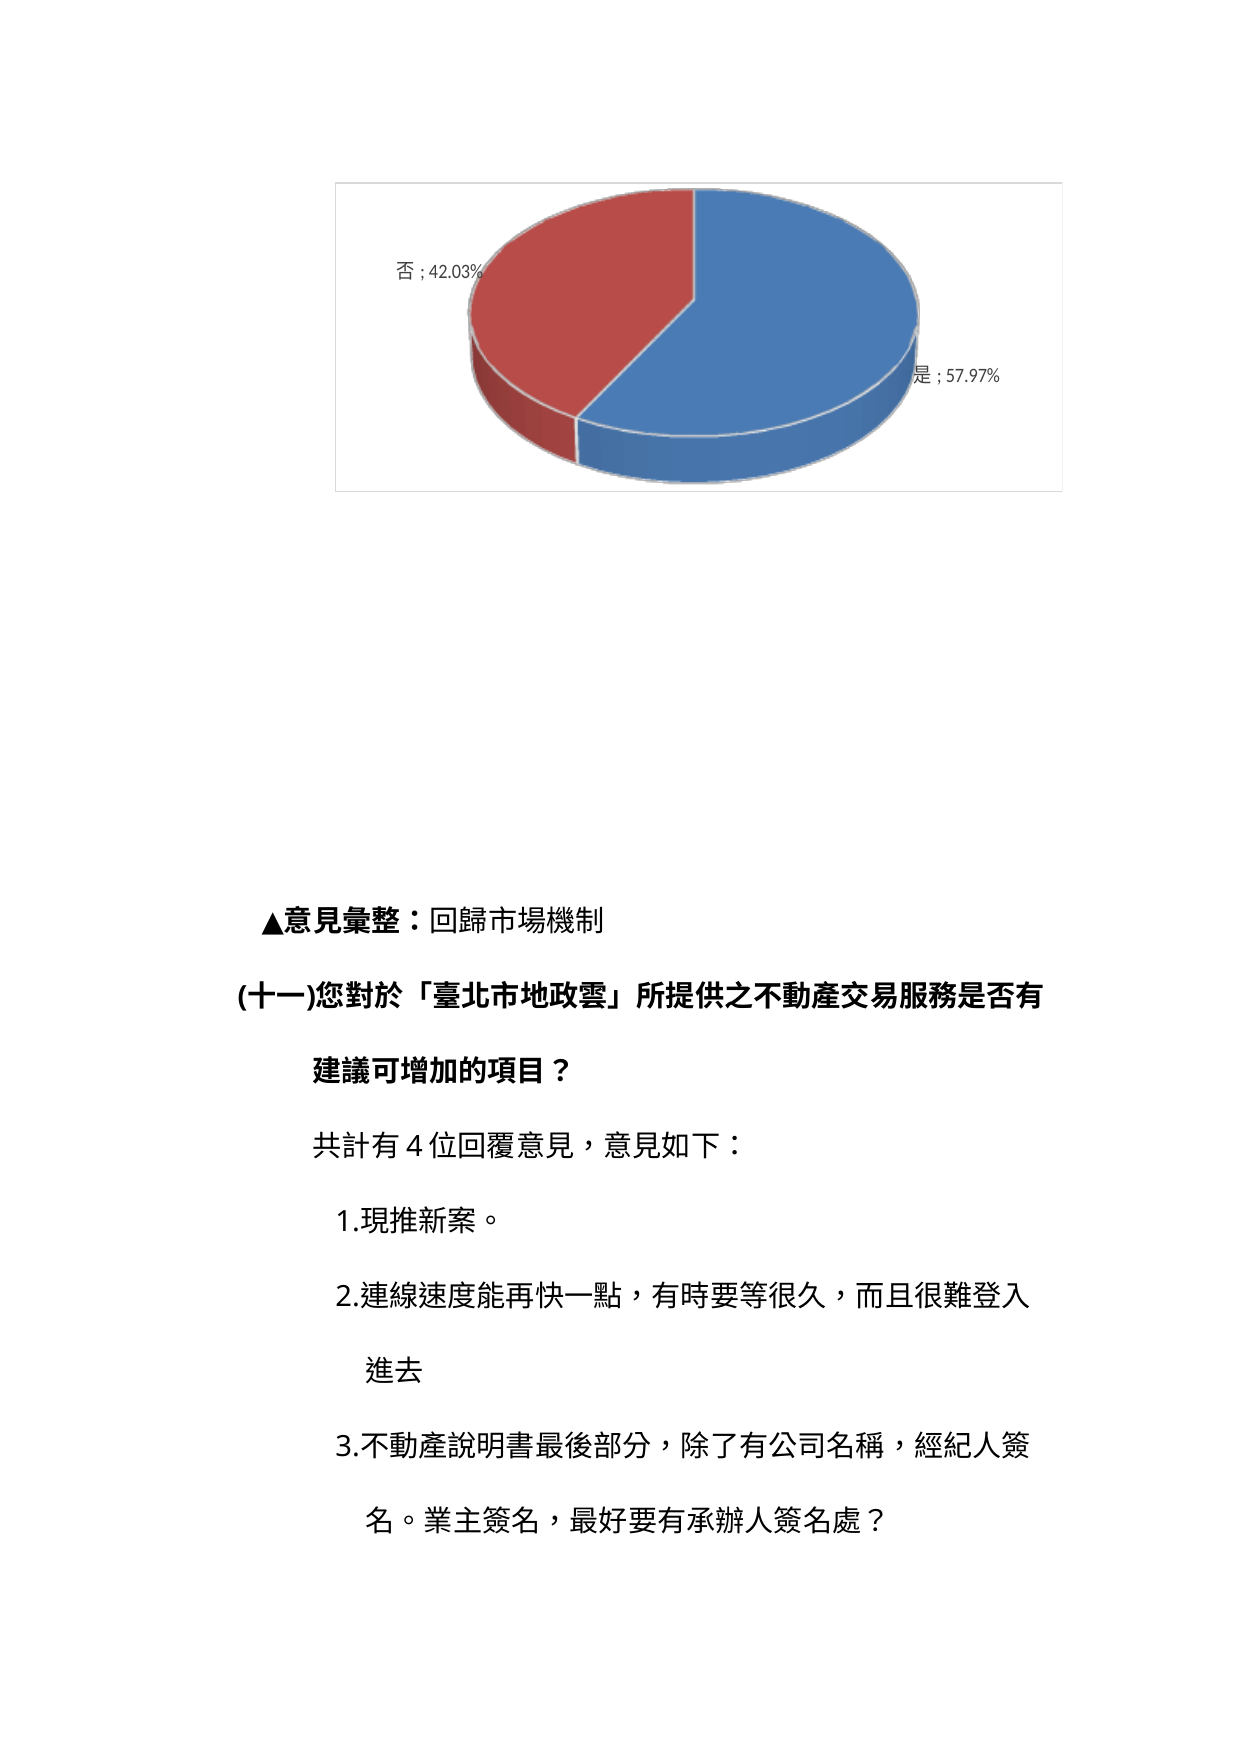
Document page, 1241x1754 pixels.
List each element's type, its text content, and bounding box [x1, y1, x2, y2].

list 連線速度能再快一點，有時要等很久，而且很難登入進去 [335, 1250, 1053, 1400]
list 不動產說明書最後部分，除了有公司名稱，經紀人簽名。業主簽名，最好要有承辦人簽名處？ [335, 1400, 1053, 1550]
list 現推新案。 [335, 1175, 1053, 1250]
text ▲意見彙整：回歸市場機制 [261, 875, 1053, 950]
list 共計有4位回覆意見，意見如下： [312, 1100, 1053, 1175]
list 您對於「臺北市地政雲」所提供之不動產交易服務是否有建議可增加的項目？ [237, 950, 1053, 1100]
